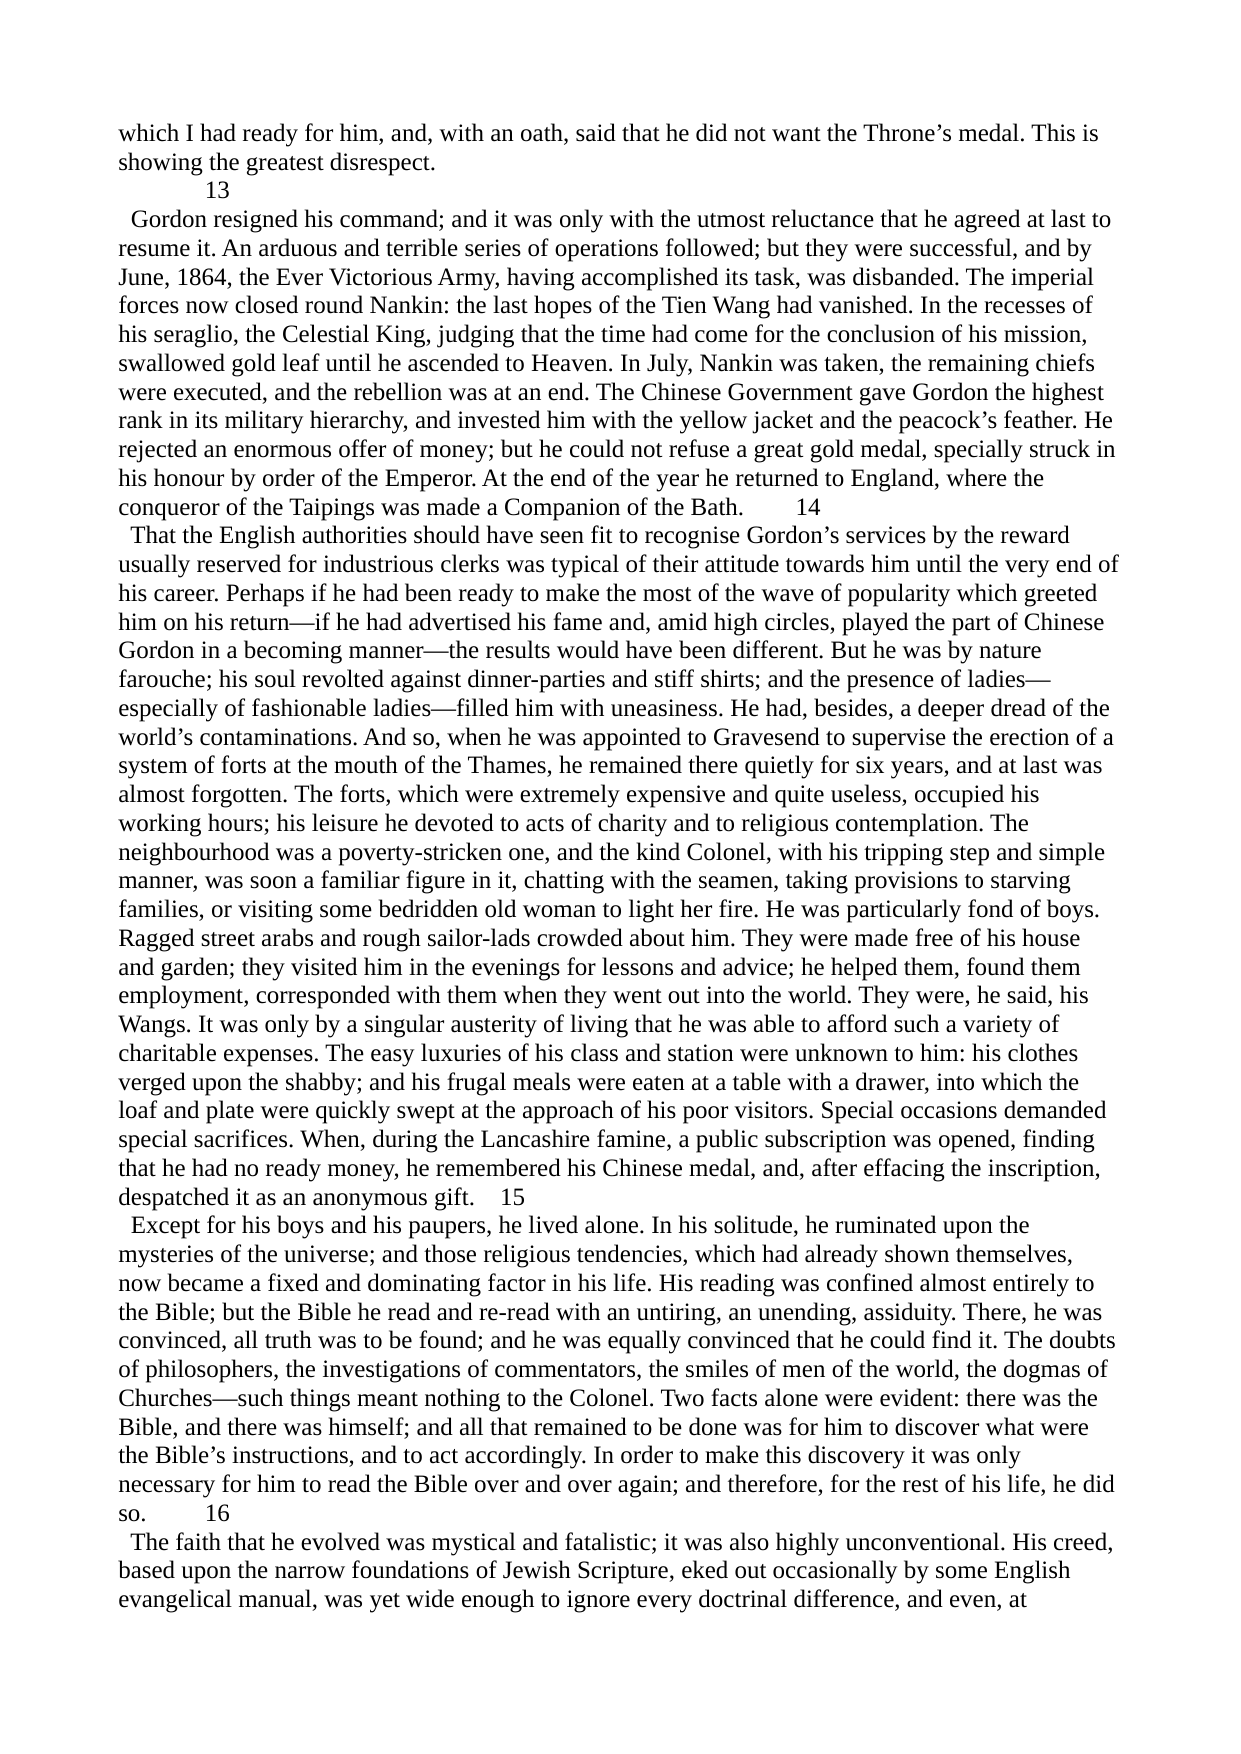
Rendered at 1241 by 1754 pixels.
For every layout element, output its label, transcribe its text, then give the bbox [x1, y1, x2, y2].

text That the English authorities should have seen fit to recognise Gordon’s services by the reward usually reserved for industrious clerks was typical of their attitude towards him until the very end of his career. Perhaps if he had been ready to make the most of the wave of popularity which greeted him on his return—if he had advertised his fame and, amid high circles, played the part of Chinese Gordon in a becoming manner—the results would have been different. But he was by nature farouche; his soul revolted against dinner-parties and stiff shirts; and the presence of ladies—especially of fashionable ladies—filled him with uneasiness. He had, besides, a deeper dread of the world’s contaminations. And so, when he was appointed to Gravesend to supervise the erection of a system of forts at the mouth of the Thames, he remained there quietly for six years, and at last was almost forgotten. The forts, which were extremely expensive and quite useless, occupied his working hours; his leisure he devoted to acts of charity and to religious contemplation. The neighbourhood was a poverty-stricken one, and the kind Colonel, with his tripping step and simple manner, was soon a familiar figure in it, chatting with the seamen, taking provisions to starving families, or visiting some bedridden old woman to light her fire. He was particularly fond of boys. Ragged street arabs and rough sailor-lads crowded about him. They were made free of his house and garden; they visited him in the evenings for lessons and advice; he helped them, found them employment, corresponded with them when they went out into the world. They were, he said, his Wangs. It was only by a singular austerity of living that he was able to afford such a variety of charitable expenses. The easy luxuries of his class and station were unknown to him: his clothes verged upon the shabby; and his frugal meals were eaten at a table with a drawer, into which the loaf and plate were quickly swept at the approach of his poor visitors. Special occasions demanded special sacrifices. When, during the Lancashire famine, a public subscription was opened, finding that he had no ready money, he remembered his Chinese medal, and, after effacing the inscription, despatched it as an anonymous gift. 15 [118, 521, 1122, 1211]
text Except for his boys and his paupers, he lived alone. In his solitude, he ruminated upon the mysteries of the universe; and those religious tendencies, which had already shown themselves, now became a fixed and dominating factor in his life. His reading was confined almost entirely to the Bible; but the Bible he read and re-read with an untiring, an unending, assiduity. There, he was convinced, all truth was to be found; and he was equally convinced that he could find it. The doubts of philosophers, the investigations of commentators, the smiles of men of the world, the dogmas of Churches—such things meant nothing to the Colonel. Two facts alone were evident: there was the Bible, and there was himself; and all that remained to be done was for him to discover what were the Bible’s instructions, and to act accordingly. In order to make this discovery it was only necessary for him to read the Bible over and over again; and therefore, for the rest of his life, he did so. 16 [118, 1211, 1122, 1527]
text which I had ready for him, and, with an oath, said that he did not want the Throne’s medal. This is showing the greatest disrespect. [118, 118, 1122, 176]
text The faith that he evolved was mystical and fatalistic; it was also highly unconventional. His creed, based upon the narrow foundations of Jewish Scripture, eked out occasionally by some English evangelical manual, was yet wide enough to ignore every doctrinal difference, and even, at [118, 1527, 1122, 1613]
text 13 [118, 176, 1122, 204]
text Gordon resigned his command; and it was only with the utmost reluctance that he agreed at last to resume it. An arduous and terrible series of operations followed; but they were successful, and by June, 1864, the Ever Victorious Army, having accomplished its task, was disbanded. The imperial forces now closed round Nankin: the last hopes of the Tien Wang had vanished. In the recesses of his seraglio, the Celestial King, judging that the time had come for the conclusion of his mission, swallowed gold leaf until he ascended to Heaven. In July, Nankin was taken, the remaining chiefs were executed, and the rebellion was at an end. The Chinese Government gave Gordon the highest rank in its military hierarchy, and invested him with the yellow jacket and the peacock’s feather. He rejected an enormous offer of money; but he could not refuse a great gold medal, specially struck in his honour by order of the Emperor. At the end of the year he returned to England, where the conqueror of the Taipings was made a Companion of the Bath. 14 [118, 204, 1122, 521]
